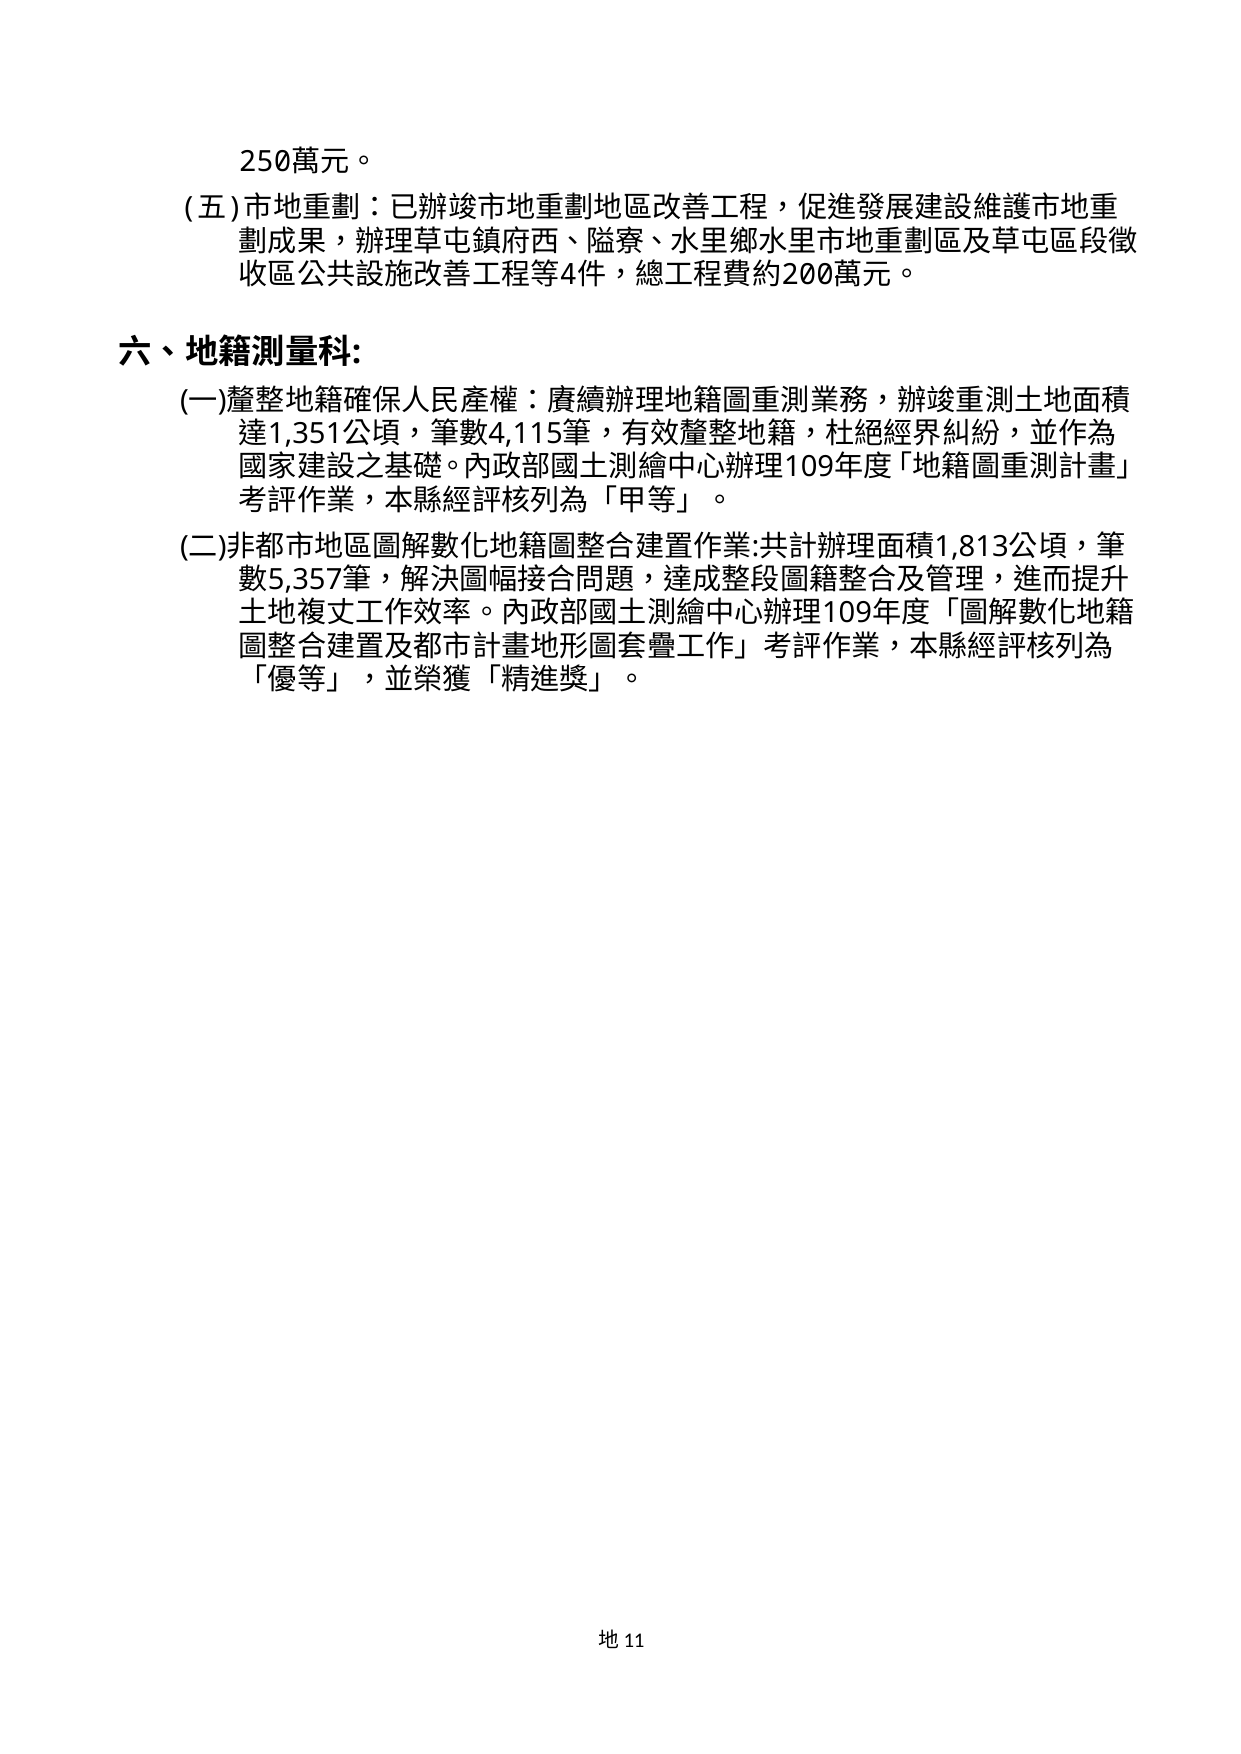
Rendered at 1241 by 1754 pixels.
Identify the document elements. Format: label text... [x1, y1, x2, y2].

text (二)非都市地區圖解數化地籍圖整合建置作業:共計辦理面積1,813公頃，筆數5,357筆，解決圖幅接合問題，達成整段圖籍整合及管理，進而提升土地複丈工作效率。內政部國土測繪中心辦理109年度「圖解數化地籍圖整合建置及都市計畫地形圖套疊工作」考評作業，本縣經評核列為「優等」，並榮獲「精進獎」。 [180, 529, 1137, 696]
text 250萬元。 [179, 145, 1137, 178]
text (五)市地重劃：已辦竣市地重劃地區改善工程，促進發展建設維護市地重劃成果，辦理草屯鎮府西、隘寮、水里鄉水里市地重劃區及草屯區段徵收區公共設施改善工程等4件，總工程費約200萬元。 [179, 191, 1137, 291]
text 六、地籍測量科: [118, 337, 1137, 371]
text (一)釐整地籍確保人民產權：賡續辦理地籍圖重測業務，辦竣重測土地面積達1,351公頃，筆數4,115筆，有效釐整地籍，杜絕經界糾紛，並作為國家建設之基礎。內政部國土測繪中心辦理109年度「地籍圖重測計畫」考評作業，本縣經評核列為「甲等」。 [180, 383, 1137, 517]
